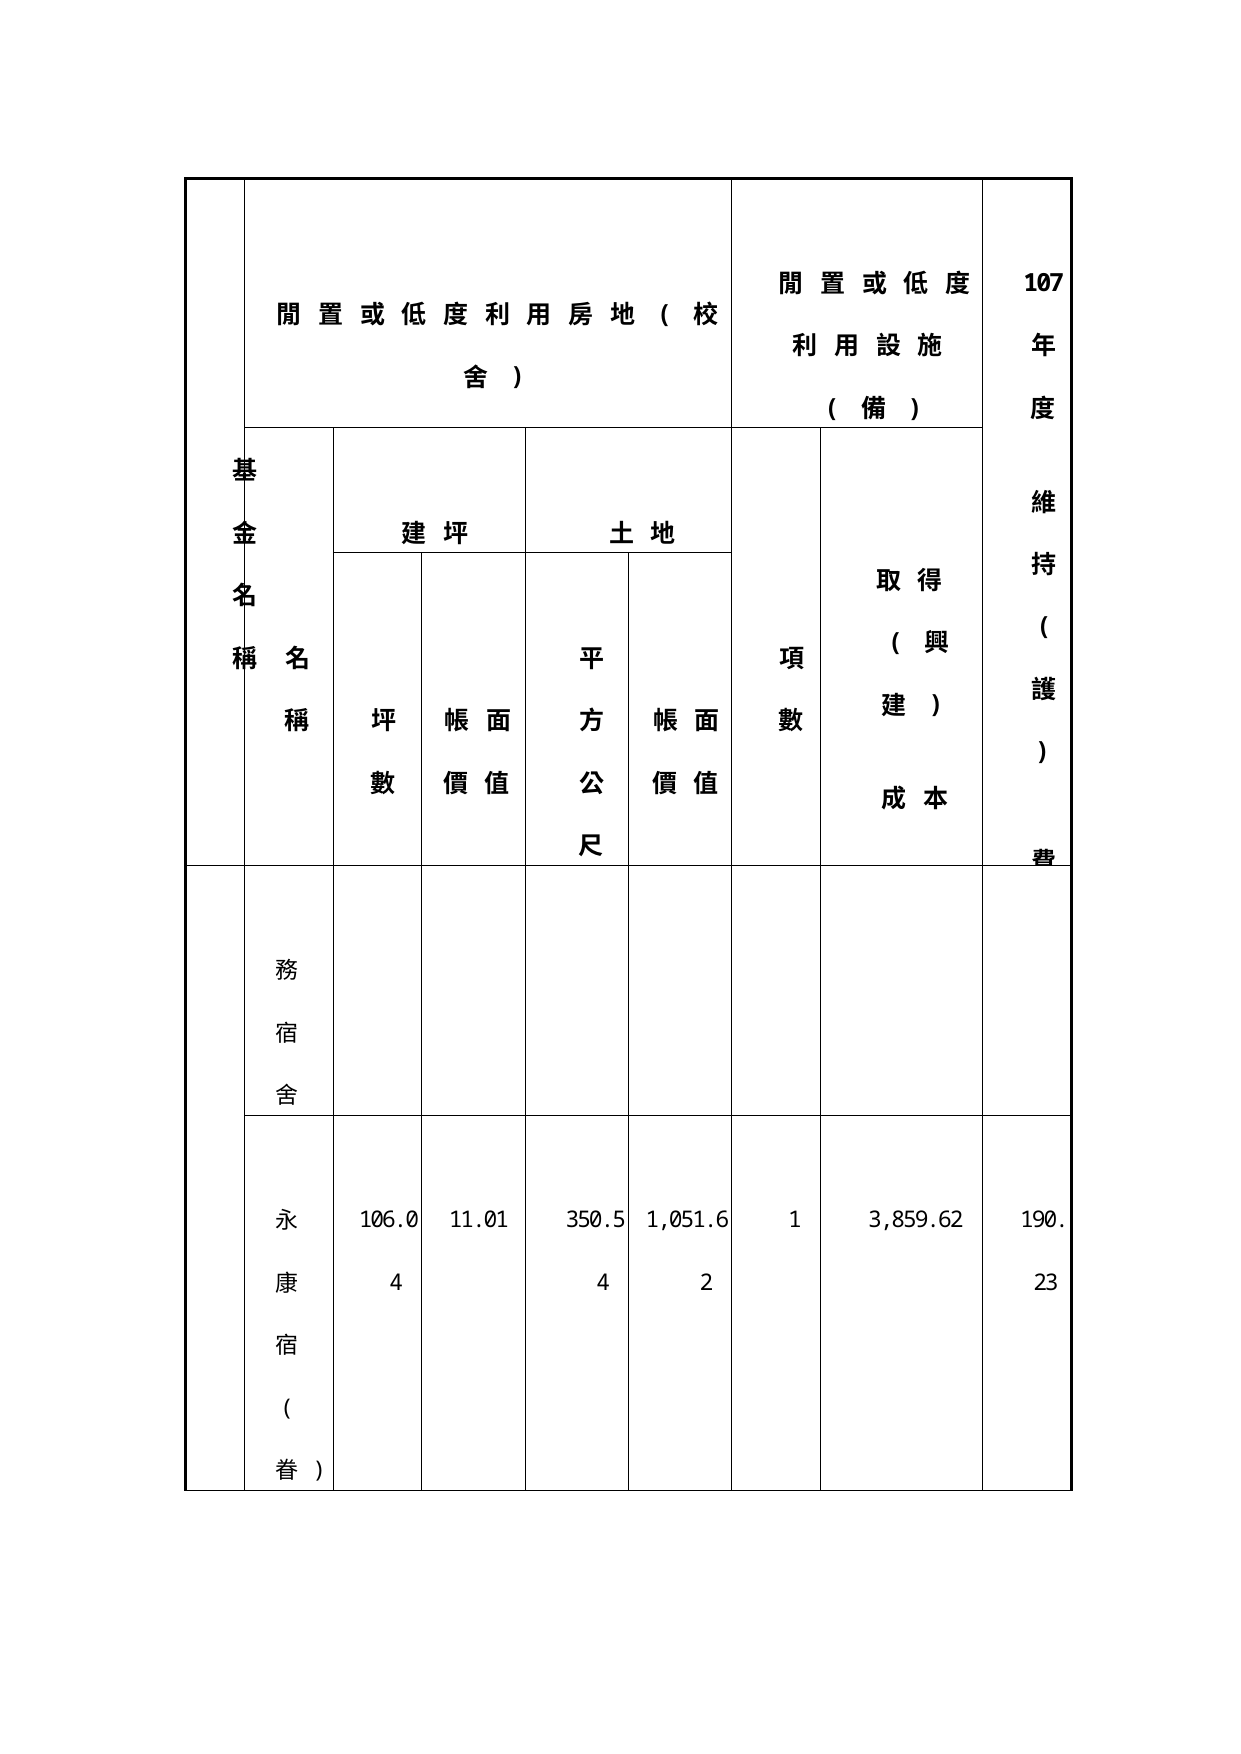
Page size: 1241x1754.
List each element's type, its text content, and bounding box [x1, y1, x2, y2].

table_cell 1 [732, 1116, 820, 1490]
table_cell 永康宿(眷) [245, 1116, 333, 1490]
table_cell 項數 [732, 428, 820, 865]
table_cell 190.23 [983, 1116, 1070, 1490]
table_cell 106.04 [334, 1116, 421, 1490]
table_cell 350.54 [526, 1116, 628, 1490]
table_header 閒置或低度利用房地(校舍) [245, 180, 731, 427]
table_cell [983, 866, 1070, 1115]
table_cell [334, 866, 421, 1115]
table_header 107年度 維持(護) 費用 [983, 180, 1070, 865]
table_cell 水資源作業基金 [187, 866, 244, 1490]
table_header 閒置或低度利用設施(備) [732, 180, 982, 427]
table_cell [732, 866, 820, 1115]
table_cell 取得(興建) 成本 [821, 428, 982, 865]
table_cell 務宿舍 [245, 866, 333, 1115]
table_cell [629, 866, 731, 1115]
table_cell 坪數 [334, 553, 421, 865]
table_cell 帳面價值 [629, 553, 731, 865]
table_cell 建坪 [334, 428, 525, 552]
table_cell 平方公尺 [526, 553, 628, 865]
table_cell 1,051.62 [629, 1116, 731, 1490]
table_cell 11.01 [422, 1116, 525, 1490]
table_cell [422, 866, 525, 1115]
table_cell 土地 [526, 428, 731, 552]
table_header 基金 名稱 [187, 180, 244, 865]
table_cell 3,859.62 [821, 1116, 982, 1490]
table_cell 帳面價值 [422, 553, 525, 865]
table_cell [526, 866, 628, 1115]
table_cell 名稱 [245, 428, 333, 865]
table_cell [821, 866, 982, 1115]
